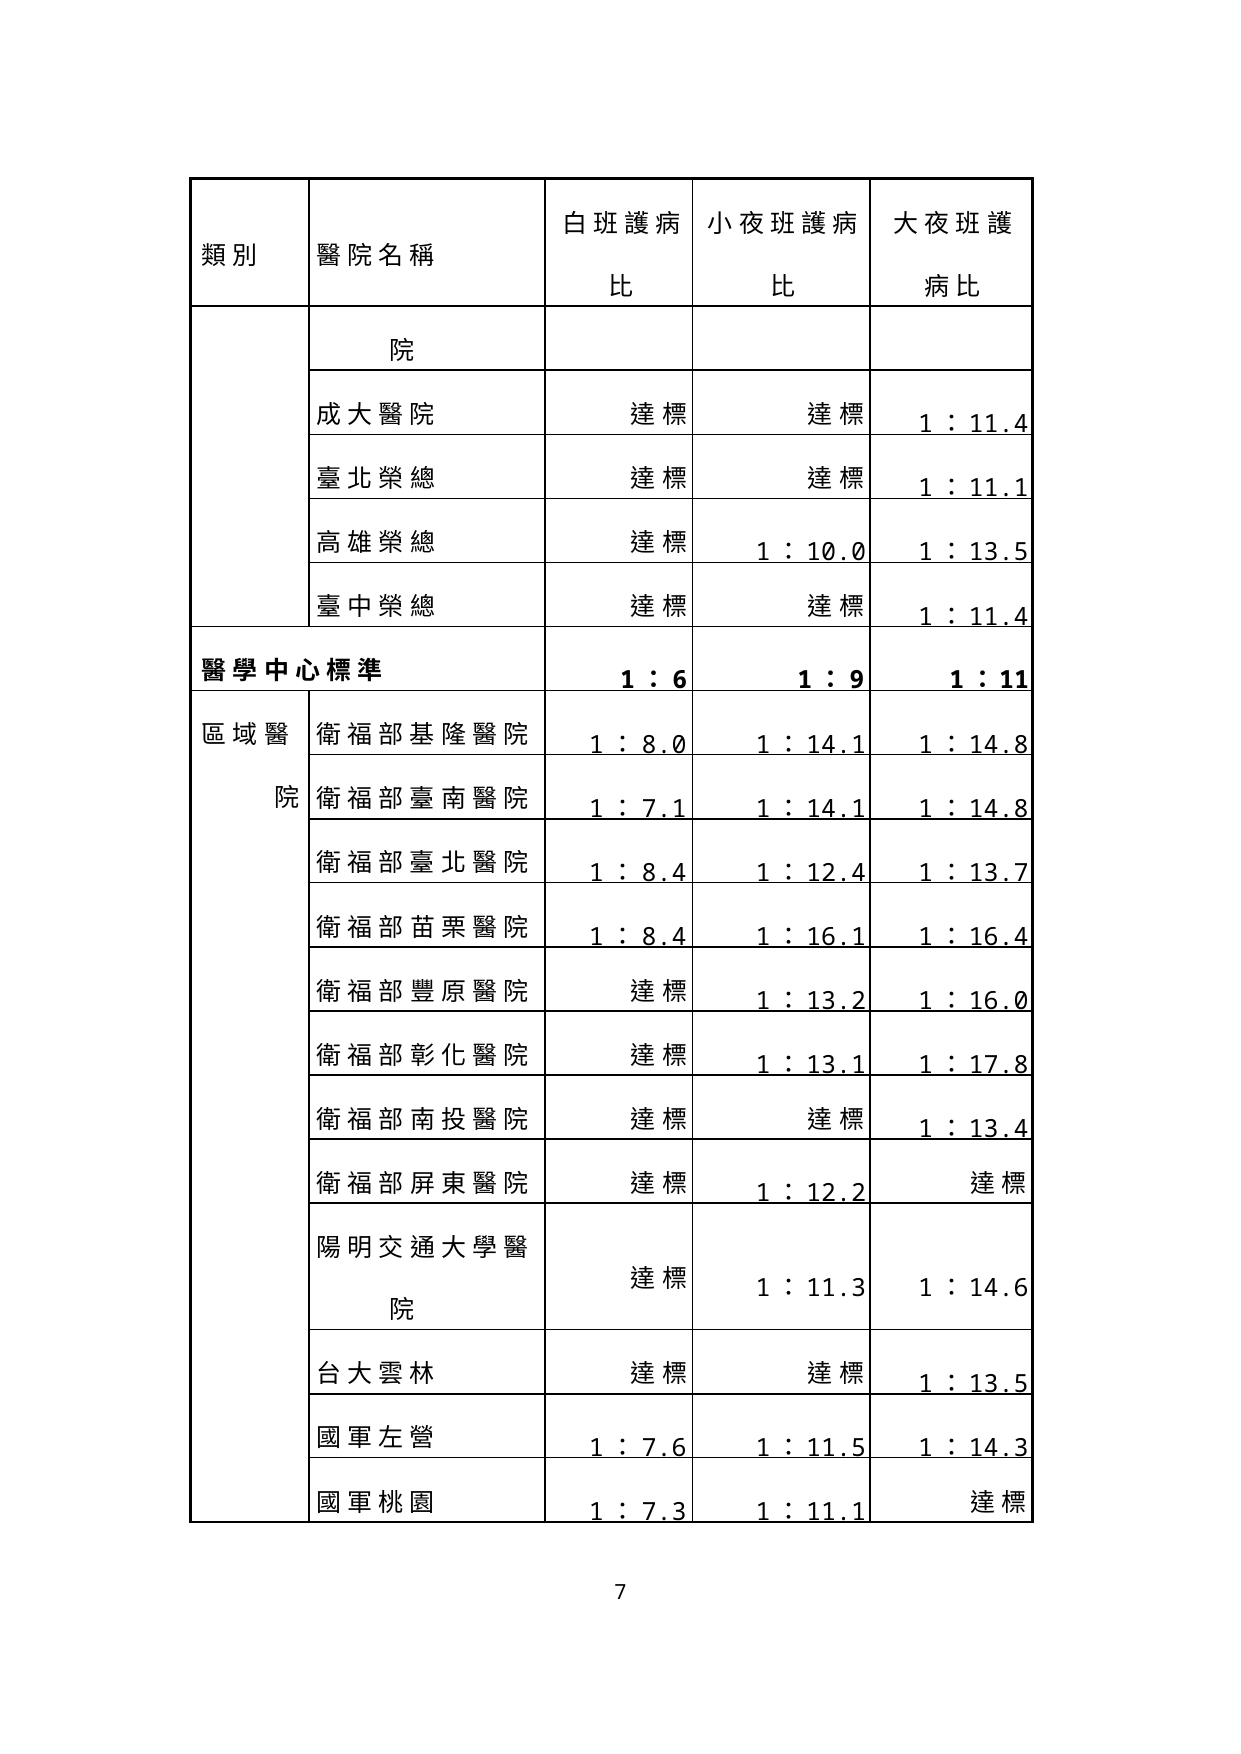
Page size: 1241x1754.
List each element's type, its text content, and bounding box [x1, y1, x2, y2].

table_cell 達標 [871, 1458, 1031, 1521]
table_cell 1：11.1 [693, 1458, 869, 1521]
table_cell 達標 [546, 1076, 692, 1138]
table_header 小夜班護病比 [693, 180, 869, 305]
table_cell 1：17.8 [871, 1012, 1031, 1074]
table_cell 衛福部臺南醫院 [310, 755, 544, 818]
table_cell 1：8.0 [546, 691, 692, 754]
table_cell 達標 [871, 1140, 1031, 1202]
table_cell 1：13.7 [871, 820, 1031, 882]
table_cell 1：13.5 [871, 499, 1031, 562]
table_cell 達標 [546, 1140, 692, 1202]
table_cell 國軍左營 [310, 1395, 544, 1457]
table_cell 達標 [693, 371, 869, 433]
table_cell 1：8.4 [546, 883, 692, 946]
table_cell 1：7.1 [546, 755, 692, 818]
table_cell 達標 [546, 499, 692, 562]
table_cell [693, 307, 869, 369]
table_cell 衛福部苗栗醫院 [310, 883, 544, 946]
table_cell 1：14.8 [871, 691, 1031, 754]
table_cell 臺中榮總 [310, 563, 544, 626]
table_cell 1：16.0 [871, 948, 1031, 1010]
table_cell 達標 [546, 1330, 692, 1393]
table_cell [192, 307, 308, 626]
table_cell 1：7.6 [546, 1395, 692, 1457]
table_cell 高雄榮總 [310, 499, 544, 562]
table_cell 臺北榮總 [310, 435, 544, 497]
table_cell 1：14.3 [871, 1395, 1031, 1457]
table_cell 國軍桃園 [310, 1458, 544, 1521]
table_cell 達標 [693, 563, 869, 626]
table_cell 1：11.5 [693, 1395, 869, 1457]
table_cell 達標 [546, 371, 692, 433]
table_cell 達標 [693, 1076, 869, 1138]
table_cell 1：14.6 [871, 1204, 1031, 1329]
table_cell 1：14.8 [871, 755, 1031, 818]
table_cell 1：9 [693, 627, 869, 690]
table_cell 達標 [546, 948, 692, 1010]
table_cell 1：12.4 [693, 820, 869, 882]
table_cell 衛福部基隆醫院 [310, 691, 544, 754]
table_cell 達標 [693, 435, 869, 497]
table_cell 衛福部屏東醫院 [310, 1140, 544, 1202]
table_cell 1：11.4 [871, 563, 1031, 626]
table_header 大夜班護病比 [871, 180, 1031, 305]
table_cell 衛福部臺北醫院 [310, 820, 544, 882]
table_cell 1：16.4 [871, 883, 1031, 946]
table_cell 陽明交通大學醫院 [310, 1204, 544, 1329]
table_cell 醫學中心標準 [192, 627, 544, 690]
table_cell 1：14.1 [693, 755, 869, 818]
table_cell 衛福部豐原醫院 [310, 948, 544, 1010]
table_cell 1：14.1 [693, 691, 869, 754]
table_cell 1：7.3 [546, 1458, 692, 1521]
table_cell 區域醫院 [192, 691, 308, 1521]
table_header 醫院名稱 [310, 180, 544, 305]
table_cell [871, 307, 1031, 369]
table_cell 1：13.2 [693, 948, 869, 1010]
table_cell 1：16.1 [693, 883, 869, 946]
table_cell 1：6 [546, 627, 692, 690]
table_cell 1：13.4 [871, 1076, 1031, 1138]
table_cell 成大醫院 [310, 371, 544, 433]
table_cell 1：11 [871, 627, 1031, 690]
table_header 白班護病比 [546, 180, 692, 305]
table_cell 1：13.1 [693, 1012, 869, 1074]
table_cell 1：11.4 [871, 371, 1031, 433]
table_cell [546, 307, 692, 369]
table_cell 1：12.2 [693, 1140, 869, 1202]
table_cell 衛福部南投醫院 [310, 1076, 544, 1138]
table_cell 達標 [546, 435, 692, 497]
table_cell 台大雲林 [310, 1330, 544, 1393]
table_header 類別 [192, 180, 308, 305]
table_cell 1：11.1 [871, 435, 1031, 497]
table_cell 達標 [693, 1330, 869, 1393]
table_cell 達標 [546, 1204, 692, 1329]
table_cell 達標 [546, 563, 692, 626]
table_cell 1：10.0 [693, 499, 869, 562]
table_cell 衛福部彰化醫院 [310, 1012, 544, 1074]
table_cell 院 [310, 307, 544, 369]
table_cell 1：8.4 [546, 820, 692, 882]
table_cell 達標 [546, 1012, 692, 1074]
table_cell 1：11.3 [693, 1204, 869, 1329]
table_cell 1：13.5 [871, 1330, 1031, 1393]
